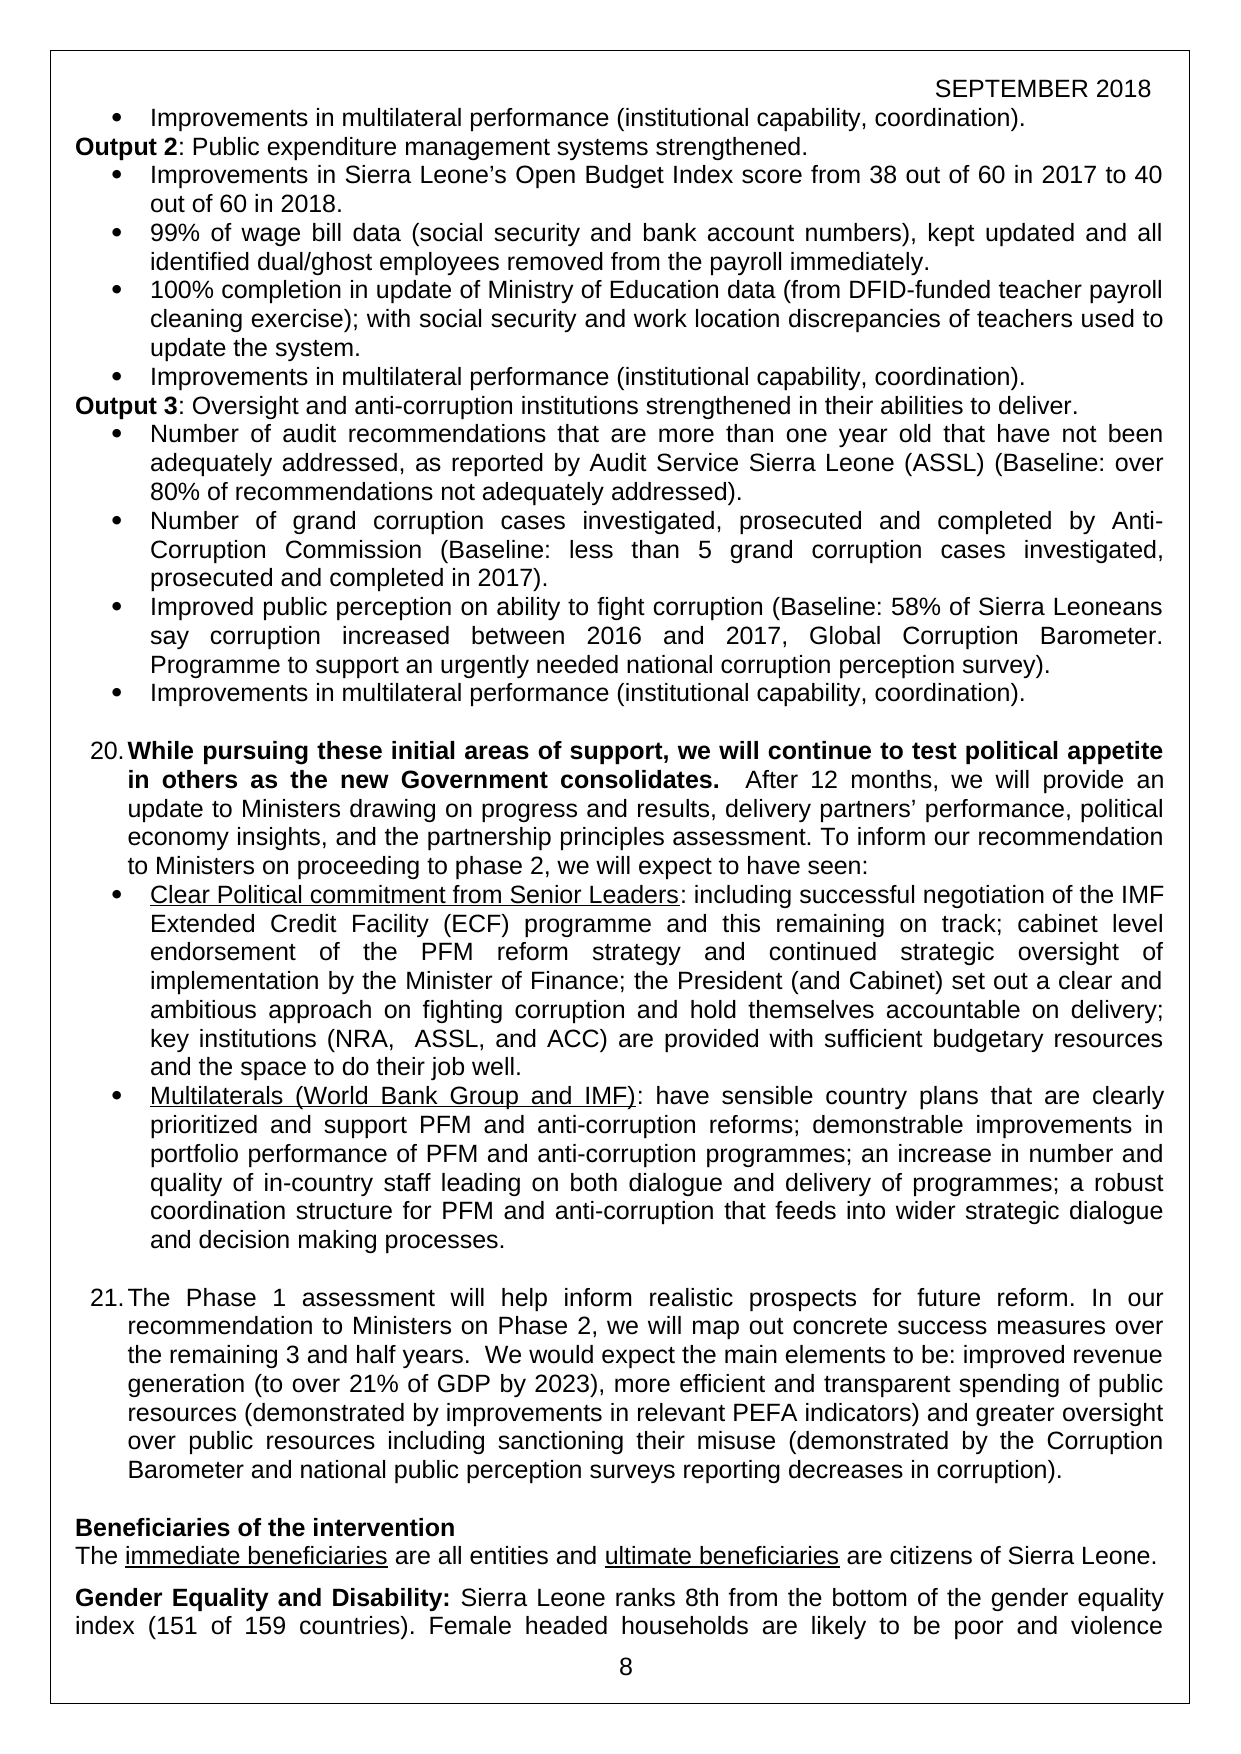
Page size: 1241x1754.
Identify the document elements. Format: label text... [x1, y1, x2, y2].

list While pursuing these initial areas of support, we will continue to test political appetite in others as the new Government consolidates. After 12 months, we will provide an update to Ministers drawing on progress and results, delivery partners’ performance, political economy insights, and the partnership principles assessment. To inform our recommendation to Ministers on proceeding to phase 2, we will expect to have seen: [90, 736, 1165, 880]
list Improvements in Sierra Leone’s Open Budget Index score from 38 out of 60 in 2017 to 40 out of 60 in 2018. [112, 160, 1165, 218]
list The Phase 1 assessment will help inform realistic prospects for future reform. In our recommendation to Ministers on Phase 2, we will map out concrete success measures over the remaining 3 and half years. We would expect the main elements to be: improved revenue generation (to over 21% of GDP by 2023), more efficient and transparent spending of public resources (demonstrated by improvements in relevant PEFA indicators) and greater oversight over public resources including sanctioning their misuse (demonstrated by the Corruption Barometer and national public perception surveys reporting decreases in corruption). [90, 1282, 1165, 1484]
text Output 3: Oversight and anti-corruption institutions strengthened in their abilities to deliver. [75, 391, 1165, 419]
list Number of grand corruption cases investigated, prosecuted and completed by Anti-Corruption Commission (Baseline: less than 5 grand corruption cases investigated, prosecuted and completed in 2017). [112, 506, 1165, 592]
list Improvements in multilateral performance (institutional capability, coordination). [112, 678, 1165, 707]
list Improvements in multilateral performance (institutional capability, coordination). [112, 103, 1165, 131]
list 99% of wage bill data (social security and bank account numbers), kept updated and all identified dual/ghost employees removed from the payroll immediately. [112, 218, 1165, 275]
list 100% completion in update of Ministry of Education data (from DFID-funded teacher payroll cleaning exercise); with social security and work location discrepancies of teachers used to update the system. [112, 275, 1165, 362]
subtitle Beneficiaries of the intervention [75, 1512, 1165, 1541]
list Improved public perception on ability to fight corruption (Baseline: 58% of Sierra Leoneans say corruption increased between 2016 and 2017, Global Corruption Barometer. Programme to support an urgently needed national corruption perception survey). [112, 592, 1165, 678]
list Improvements in multilateral performance (institutional capability, coordination). [112, 362, 1165, 391]
subtitle Gender Equality and Disability: Sierra Leone ranks 8th from the bottom of the gender equality index (151 of 159 countries). Female headed households are likely to be poor and violence [75, 1582, 1165, 1640]
text The immediate beneficiaries are all entities and ultimate beneficiaries are citizens of Sierra Leone. [75, 1541, 1165, 1570]
list Number of audit recommendations that are more than one year old that have not been adequately addressed, as reported by Audit Service Sierra Leone (ASSL) (Baseline: over 80% of recommendations not adequately addressed). [112, 419, 1165, 506]
text Output 2: Public expenditure management systems strengthened. [75, 131, 1165, 160]
list Clear Political commitment from Senior Leaders: including successful negotiation of the IMF Extended Credit Facility (ECF) programme and this remaining on track; cabinet level endorsement of the PFM reform strategy and continued strategic oversight of implementation by the Minister of Finance; the President (and Cabinet) set out a clear and ambitious approach on fighting corruption and hold themselves accountable on delivery; key institutions (NRA, ASSL, and ACC) are provided with sufficient budgetary resources and the space to do their job well. [112, 880, 1165, 1081]
list Multilaterals (World Bank Group and IMF): have sensible country plans that are clearly prioritized and support PFM and anti-corruption reforms; demonstrable improvements in portfolio performance of PFM and anti-corruption programmes; an increase in number and quality of in-country staff leading on both dialogue and delivery of programmes; a robust coordination structure for PFM and anti-corruption that feeds into wider strategic dialogue and decision making processes. [112, 1081, 1165, 1254]
